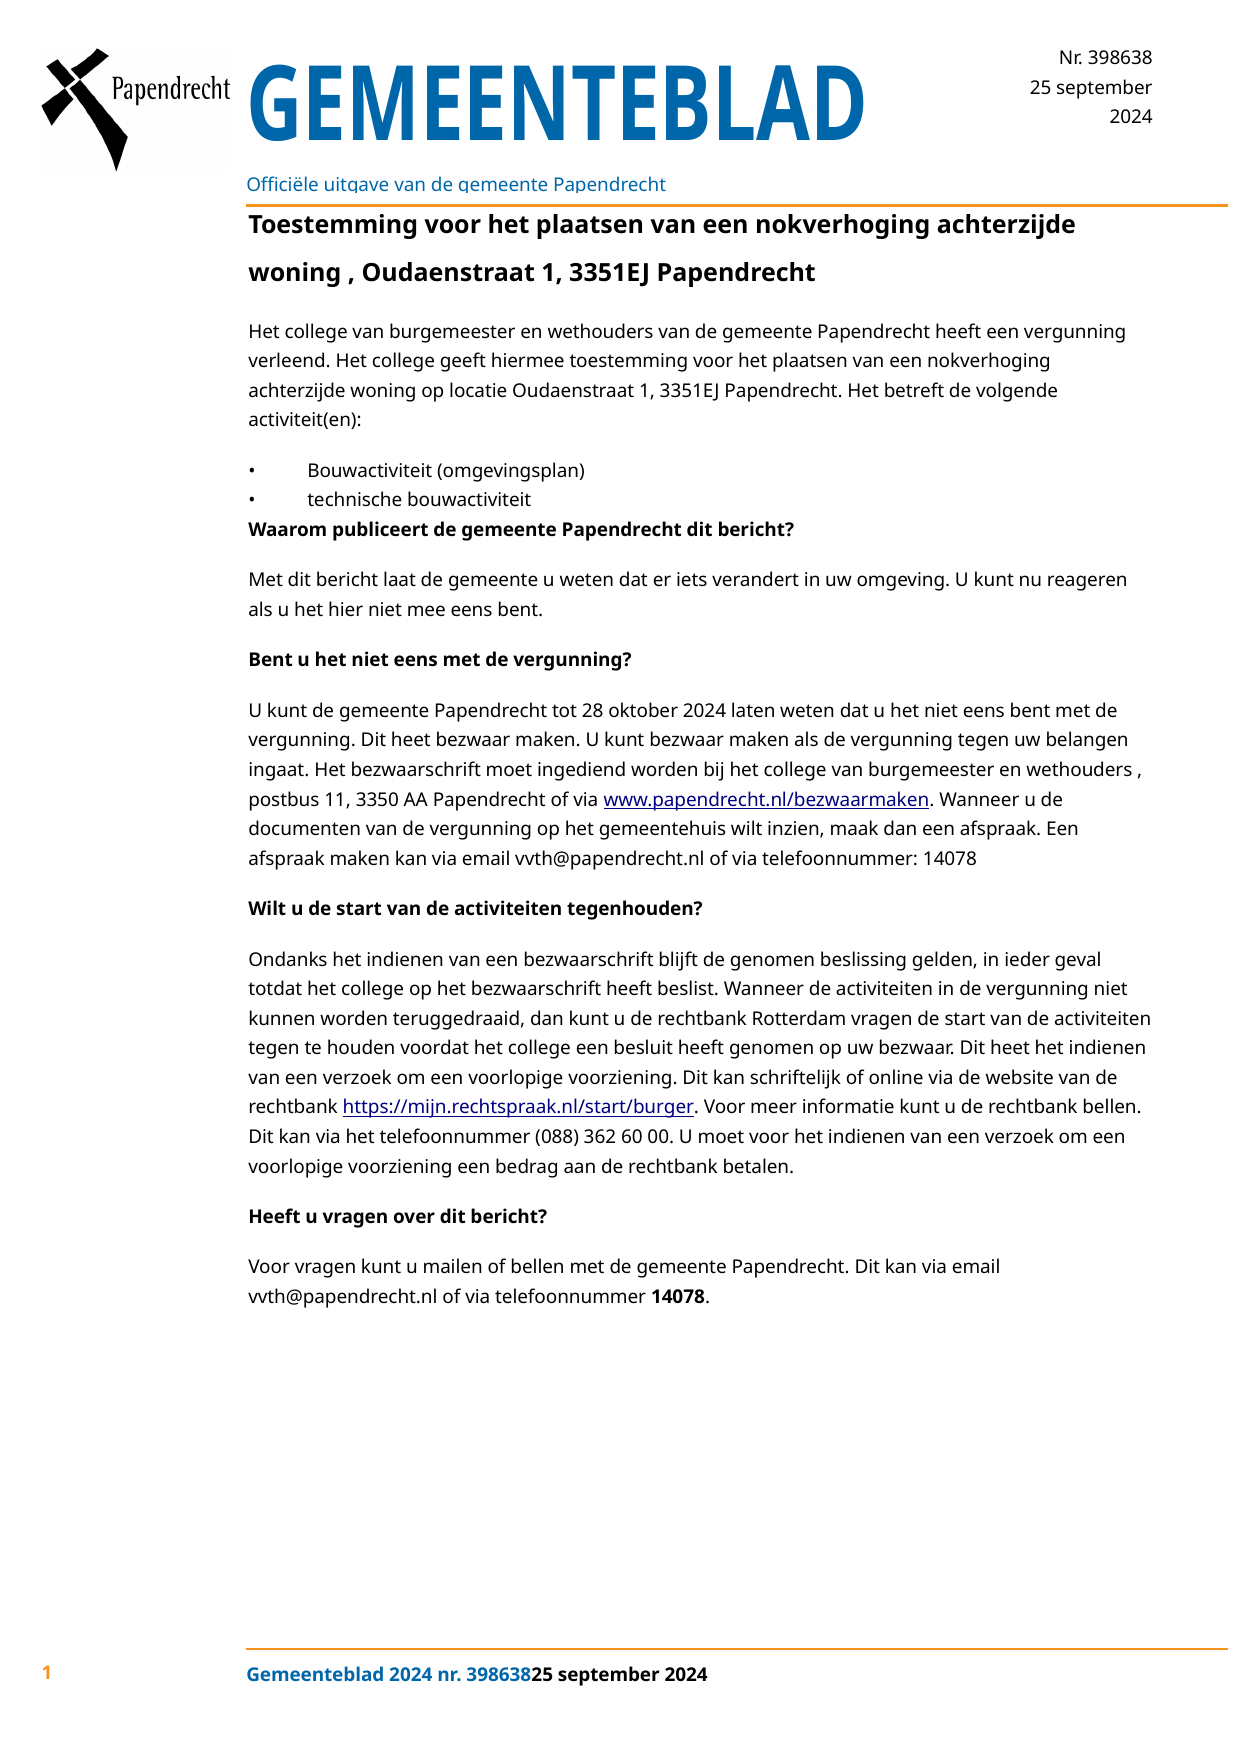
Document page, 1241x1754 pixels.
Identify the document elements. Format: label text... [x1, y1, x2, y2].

text Toestemming voor het plaatsen van een nokverhoging achterzijde woning , Oudaenstraat 1, 3351EJ Papendrecht [248, 207, 1152, 288]
text Het college van burgemeester en wethouders van de gemeente Papendrecht heeft een vergunning verleend. Het college geeft hiermee toestemming voor het plaatsen van een nokverhoging achterzijde woning op locatie Oudaenstraat 1, 3351EJ Papendrecht. Het betreft de volgende activiteit(en): [248, 318, 1152, 432]
text Heeft u vragen over dit bericht? [248, 1203, 1152, 1229]
list Bouwactiviteit (omgevingsplan) [248, 457, 1152, 483]
text Wilt u de start van de activiteiten tegenhouden? [248, 895, 1152, 921]
text Ondanks het indienen van een bezwaarschrift blijft de genomen beslissing gelden, in ieder geval totdat het college op het bezwaarschrift heeft beslist. Wanneer de activiteiten in de vergunning niet kunnen worden teruggedraaid, dan kunt u de rechtbank Rotterdam vragen de start van de activiteiten tegen te houden voordat het college een besluit heeft genomen op uw bezwaar. Dit heet het indienen van een verzoek om een voorlopige voorziening. Dit kan schriftelijk of online via de website van de rechtbank https://mijn.rechtspraak.nl/start/burger. Voor meer informatie kunt u de rechtbank bellen. Dit kan via het telefoonnummer (088) 362 60 00. U moet voor het indienen van een verzoek om een voorlopige voorziening een bedrag aan de rechtbank betalen. [248, 946, 1152, 1179]
text Voor vragen kunt u mailen of bellen met de gemeente Papendrecht. Dit kan via email vvth@papendrecht.nl of via telefoonnummer 14078. [248, 1254, 1152, 1309]
list technische bouwactiviteit [248, 487, 1152, 512]
text U kunt de gemeente Papendrecht tot 28 oktober 2024 laten weten dat u het niet eens bent met de vergunning. Dit heet bezwaar maken. U kunt bezwaar maken als de vergunning tegen uw belangen ingaat. Het bezwaarschrift moet ingediend worden bij het college van burgemeester en wethouders , postbus 11, 3350 AA Papendrecht of via www.papendrecht.nl/bezwaarmaken. Wanneer u de documenten van de vergunning op het gemeentehuis wilt inzien, maak dan een afspraak. Een afspraak maken kan via email vvth@papendrecht.nl of via telefoonnummer: 14078 [248, 697, 1152, 871]
text Waarom publiceert de gemeente Papendrecht dit bericht? [248, 516, 1152, 542]
text Met dit bericht laat de gemeente u weten dat er iets verandert in uw omgeving. U kunt nu reageren als u het hier niet mee eens bent. [248, 567, 1152, 622]
picture [41, 47, 231, 172]
text Bent u het niet eens met de vergunning? [248, 647, 1152, 672]
